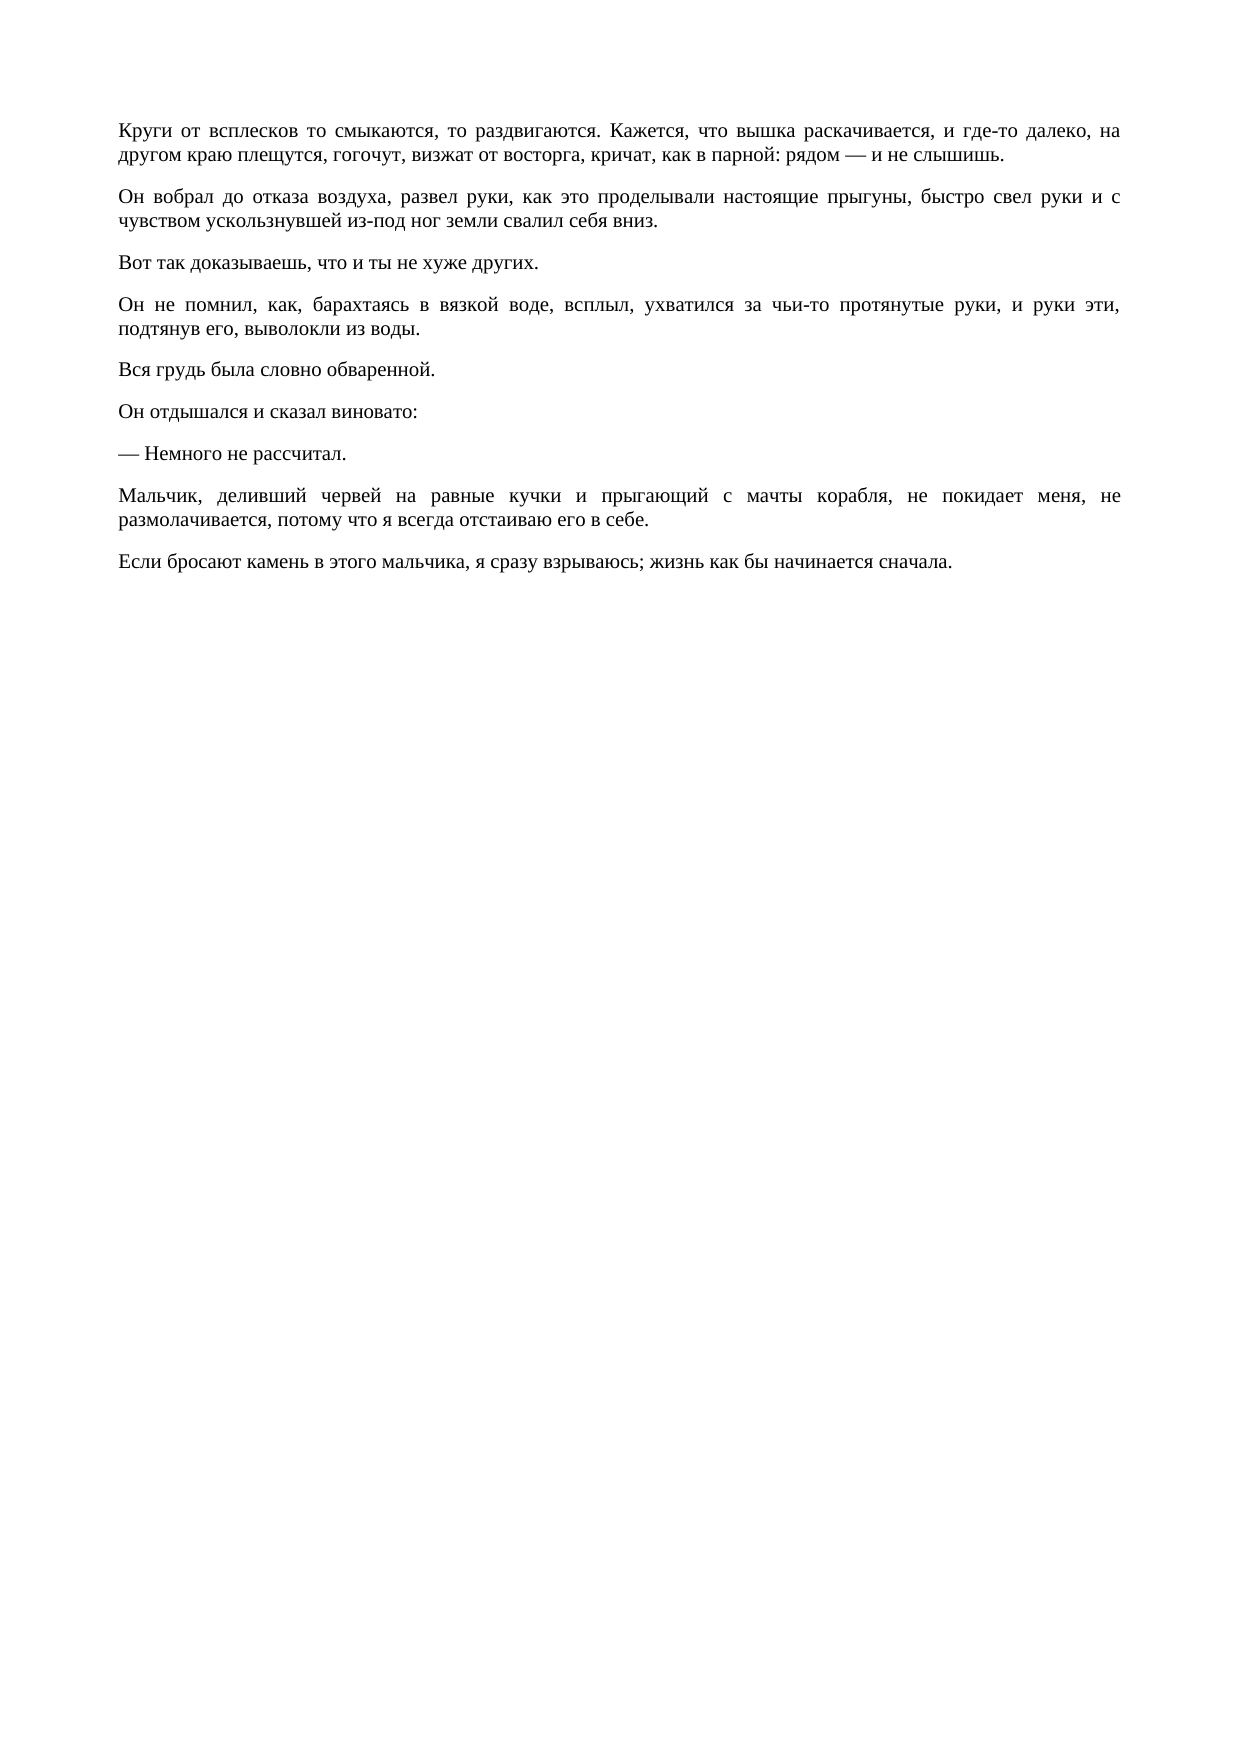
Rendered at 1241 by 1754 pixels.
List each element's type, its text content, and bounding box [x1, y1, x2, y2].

text Он вобрал до отказа воздуха, развел руки, как это проделывали настоящие прыгуны, быстро свел руки и с чувством ускользнувшей из-под ног земли свалил себя вниз. [118, 184, 1122, 232]
text Вся грудь была словно обваренной. [118, 357, 1122, 381]
text Вот так доказываешь, что и ты не хуже других. [118, 250, 1122, 274]
text Он не помнил, как, барахтаясь в вязкой воде, всплыл, ухватился за чьи-то протянутые руки, и руки эти, подтянув его, выволокли из воды. [118, 292, 1122, 340]
text — Немного не рассчитал. [118, 441, 1122, 465]
text Мальчик, деливший червей на равные кучки и прыгающий с мачты корабля, не покидает меня, не размолачивается, потому что я всегда отстаиваю его в себе. [118, 483, 1122, 531]
text Он отдышался и сказал виновато: [118, 399, 1122, 423]
text Круги от всплесков то смыкаются, то раздвигаются. Кажется, что вышка раскачивается, и где-то далеко, на другом краю плещутся, гогочут, визжат от восторга, кричат, как в парной: рядом — и не слышишь. [118, 118, 1122, 166]
text Если бросают камень в этого мальчика, я сразу взрываюсь; жизнь как бы начинается сначала. [118, 548, 1122, 573]
